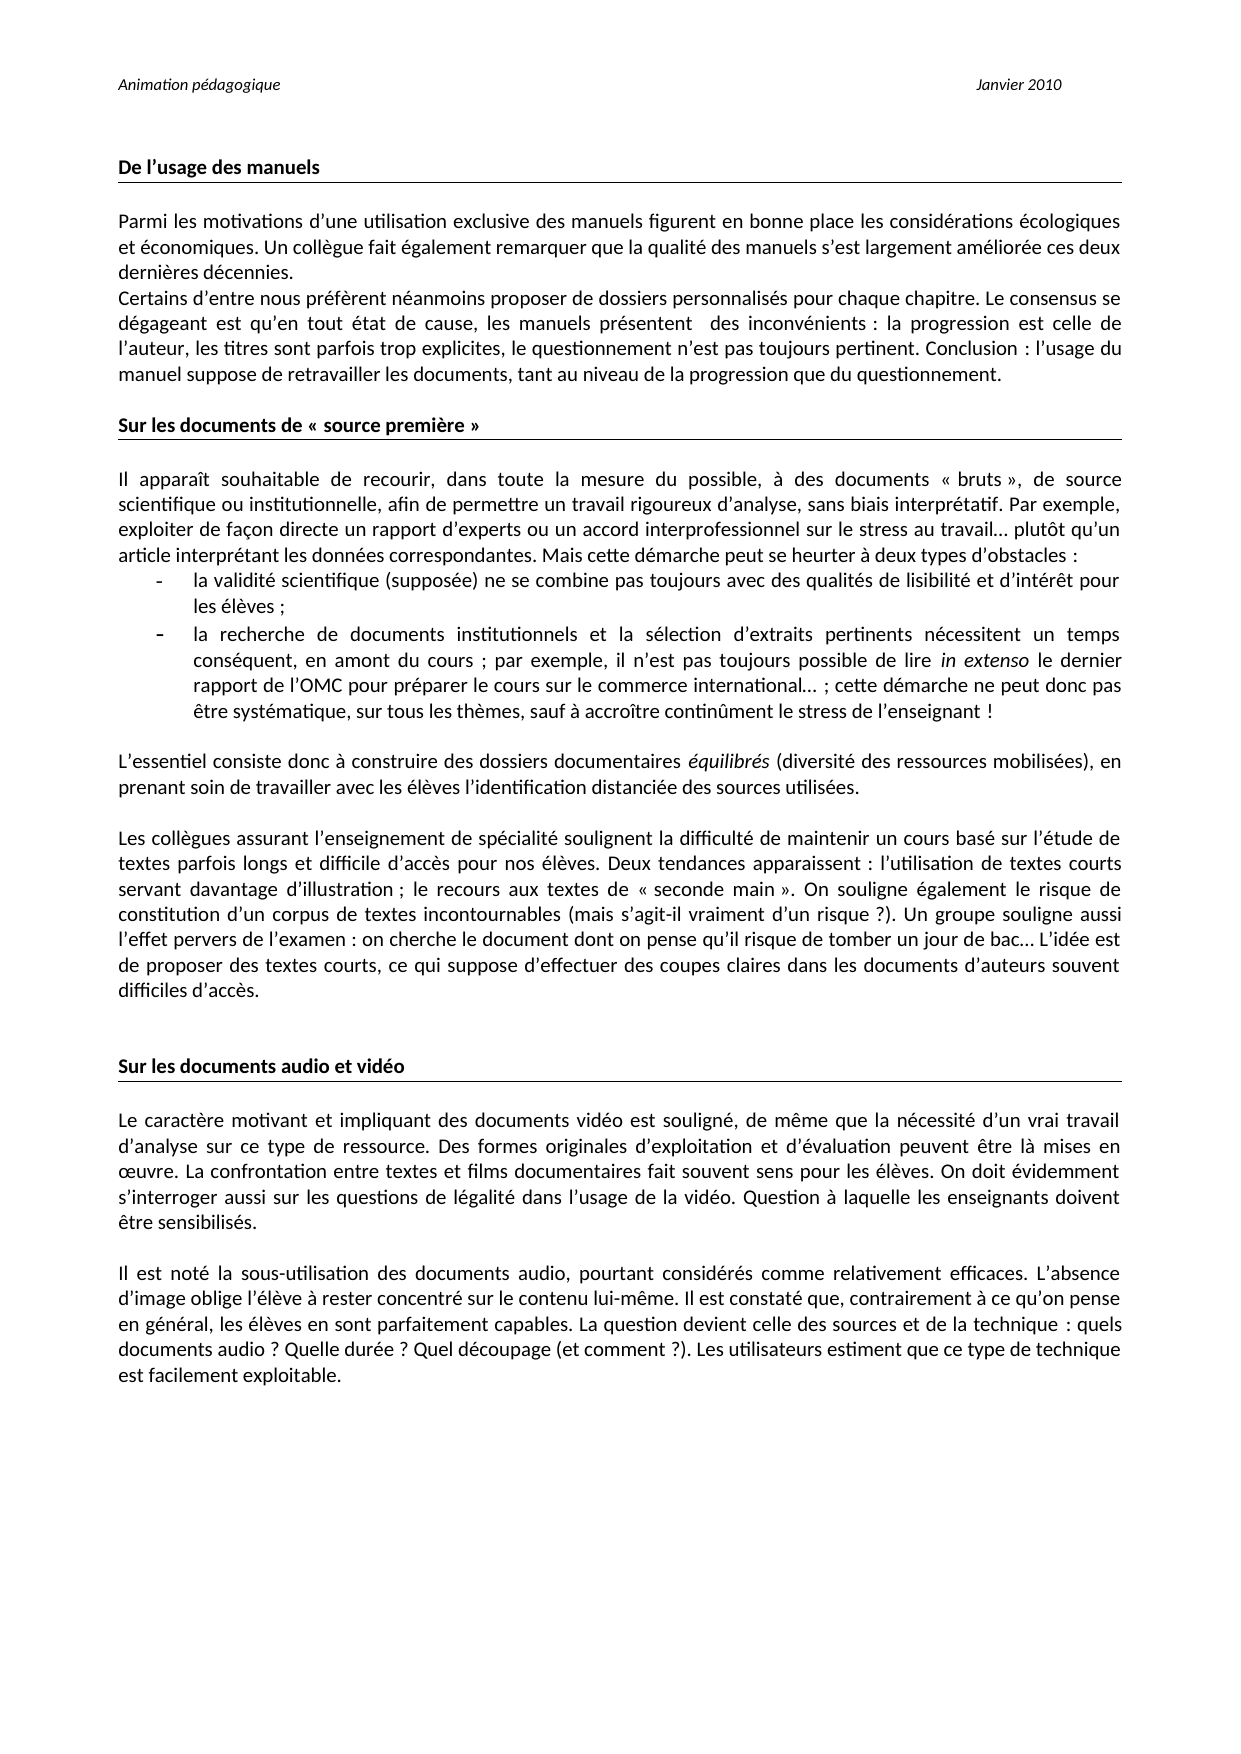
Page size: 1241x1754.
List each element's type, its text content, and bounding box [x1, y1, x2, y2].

text De l’usage des manuels [118, 154, 1122, 182]
text Il apparaît souhaitable de recourir, dans toute la mesure du possible, à des documents « bruts », de source scientifique ou institutionnelle, afin de permettre un travail rigoureux d’analyse, sans biais interprétatif. Par exemple, exploiter de façon directe un rapport d’experts ou un accord interprofessionnel sur le stress au travail… plutôt qu’un article interprétant les données correspondantes. Mais cette démarche peut se heurter à deux types d’obstacles : [118, 466, 1122, 567]
text Sur les documents audio et vidéo [118, 1054, 1122, 1081]
list la recherche de documents institutionnels et la sélection d’extraits pertinents nécessitent un temps conséquent, en amont du cours ; par exemple, il n’est pas toujours possible de lire in extenso le dernier rapport de l’OMC pour préparer le cours sur le commerce international… ; cette démarche ne peut donc pas être systématique, sur tous les thèmes, sauf à accroître continûment le stress de l’enseignant ! [156, 618, 1122, 723]
list la validité scientifique (supposée) ne se combine pas toujours avec des qualités de lisibilité et d’intérêt pour les élèves ; [156, 567, 1122, 618]
text Les collègues assurant l’enseignement de spécialité soulignent la difficulté de maintenir un cours basé sur l’étude de textes parfois longs et difficile d’accès pour nos élèves. Deux tendances apparaissent : l’utilisation de textes courts servant davantage d’illustration ; le recours aux textes de « seconde main ». On souligne également le risque de constitution d’un corpus de textes incontournables (mais s’agit-il vraiment d’un risque ?). Un groupe souligne aussi l’effet pervers de l’examen : on cherche le document dont on pense qu’il risque de tomber un jour de bac… L’idée est de proposer des textes courts, ce qui suppose d’effectuer des coupes claires dans les documents d’auteurs souvent difficiles d’accès. [118, 825, 1122, 1003]
text Certains d’entre nous préfèrent néanmoins proposer de dossiers personnalisés pour chaque chapitre. Le consensus se dégageant est qu’en tout état de cause, les manuels présentent des inconvénients : la progression est celle de l’auteur, les titres sont parfois trop explicites, le questionnement n’est pas toujours pertinent. Conclusion : l’usage du manuel suppose de retravailler les documents, tant au niveau de la progression que du questionnement. [118, 285, 1122, 386]
text Il est noté la sous-utilisation des documents audio, pourtant considérés comme relativement efficaces. L’absence d’image oblige l’élève à rester concentré sur le contenu lui-même. Il est constaté que, contrairement à ce qu’on pense en général, les élèves en sont parfaitement capables. La question devient celle des sources et de la technique : quels documents audio ? Quelle durée ? Quel découpage (et comment ?). Les utilisateurs estiment que ce type de technique est facilement exploitable. [118, 1260, 1122, 1387]
text Le caractère motivant et impliquant des documents vidéo est souligné, de même que la nécessité d’un vrai travail d’analyse sur ce type de ressource. Des formes originales d’exploitation et d’évaluation peuvent être là mises en œuvre. La confrontation entre textes et films documentaires fait souvent sens pour les élèves. On doit évidemment s’interroger aussi sur les questions de légalité dans l’usage de la vidéo. Question à laquelle les enseignants doivent être sensibilisés. [118, 1108, 1122, 1235]
text Parmi les motivations d’une utilisation exclusive des manuels figurent en bonne place les considérations écologiques et économiques. Un collègue fait également remarquer que la qualité des manuels s’est largement améliorée ces deux dernières décennies. [118, 208, 1122, 285]
text Sur les documents de « source première » [118, 412, 1122, 439]
text L’essentiel consiste donc à construire des dossiers documentaires équilibrés (diversité des ressources mobilisées), en prenant soin de travailler avec les élèves l’identification distanciée des sources utilisées. [118, 749, 1122, 799]
